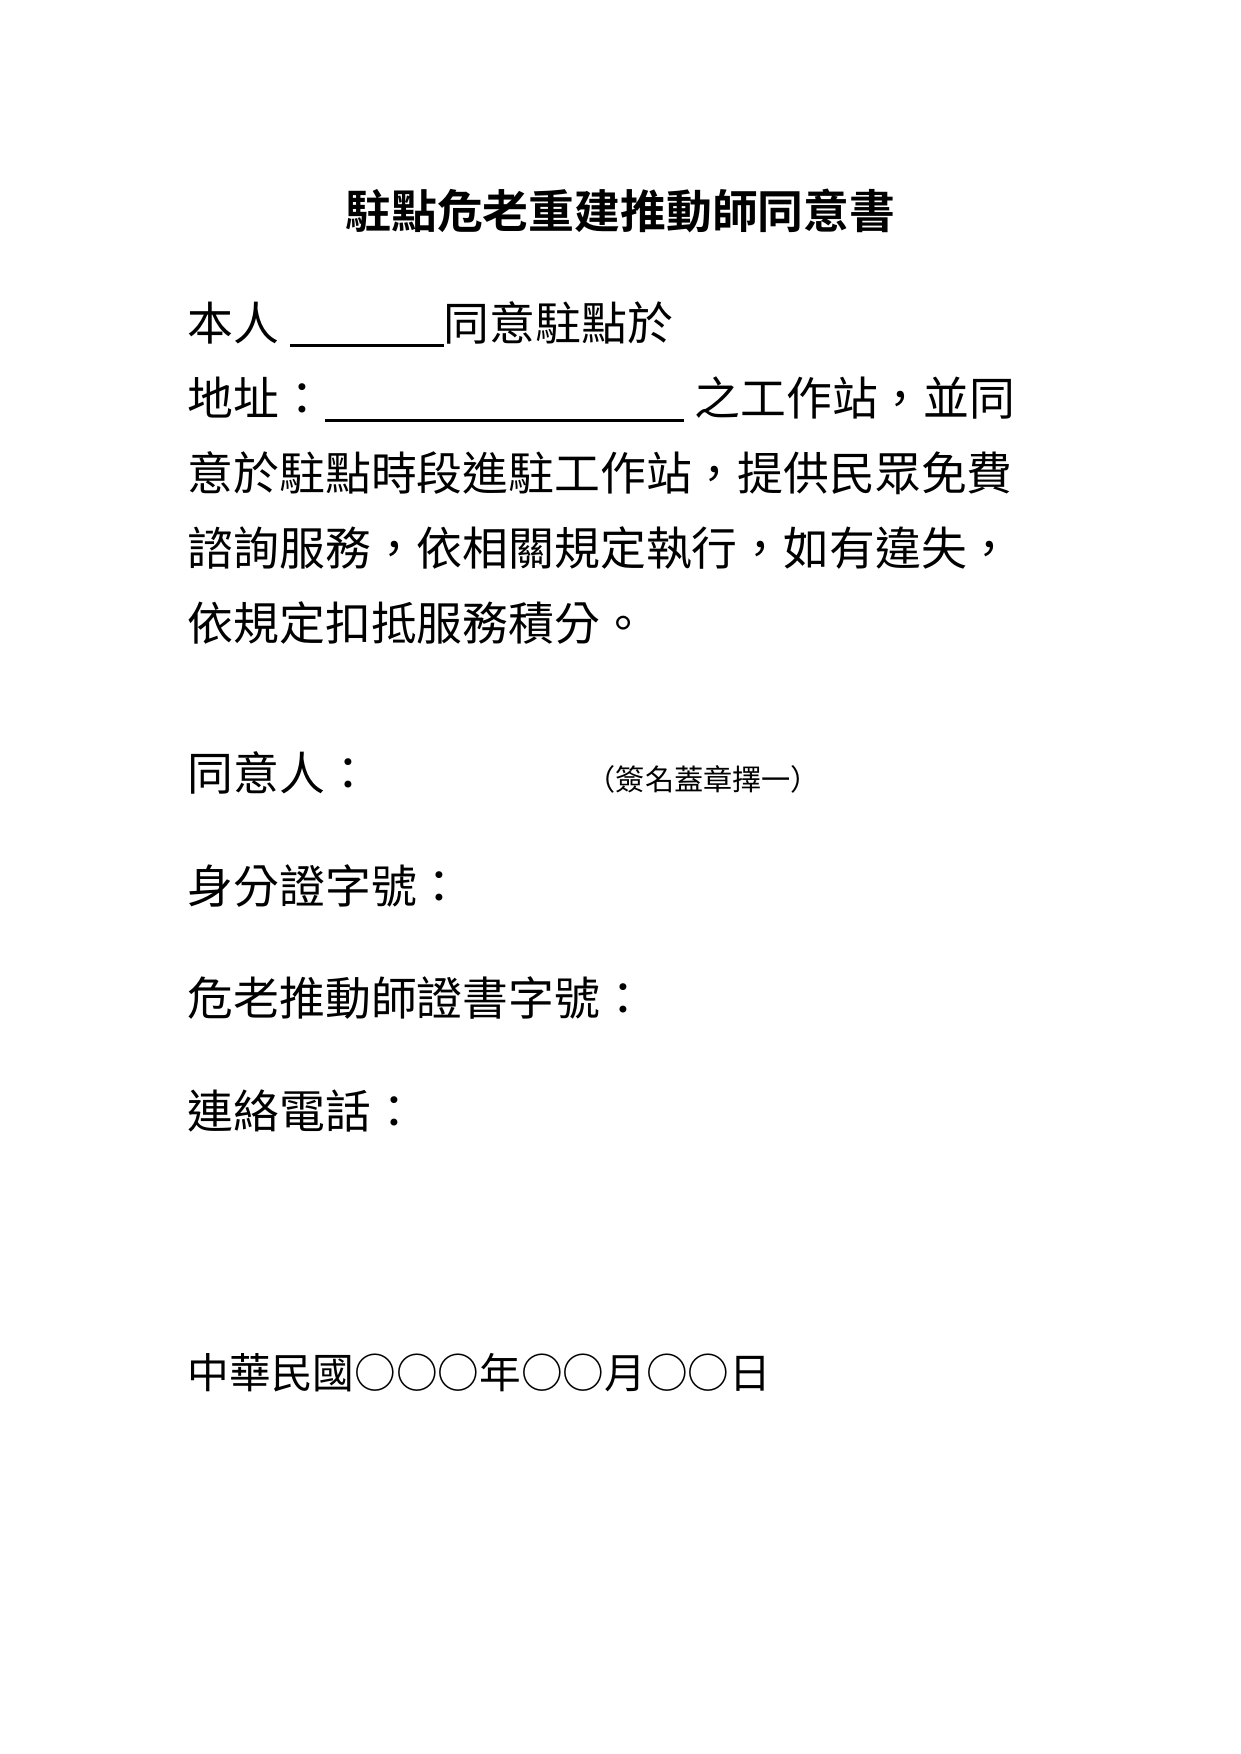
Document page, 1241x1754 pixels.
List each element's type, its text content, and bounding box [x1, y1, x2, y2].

text 地址： 之工作站，並同意於駐點時段進駐工作站，提供民眾免費諮詢服務，依相關規定執行，如有違失，依規定扣抵服務積分。 [187, 352, 1053, 652]
text 駐點危老重建推動師同意書 [187, 164, 1053, 239]
text 身分證字號： [187, 839, 1053, 914]
text 本人 同意駐點於 [187, 277, 1053, 352]
text 連絡電話： [187, 1064, 1053, 1139]
text 危老推動師證書字號： [187, 952, 1053, 1027]
text 中華民國○○○年○○月○○日 [187, 1327, 1053, 1402]
text 同意人： （簽名蓋章擇一） [187, 727, 1053, 802]
